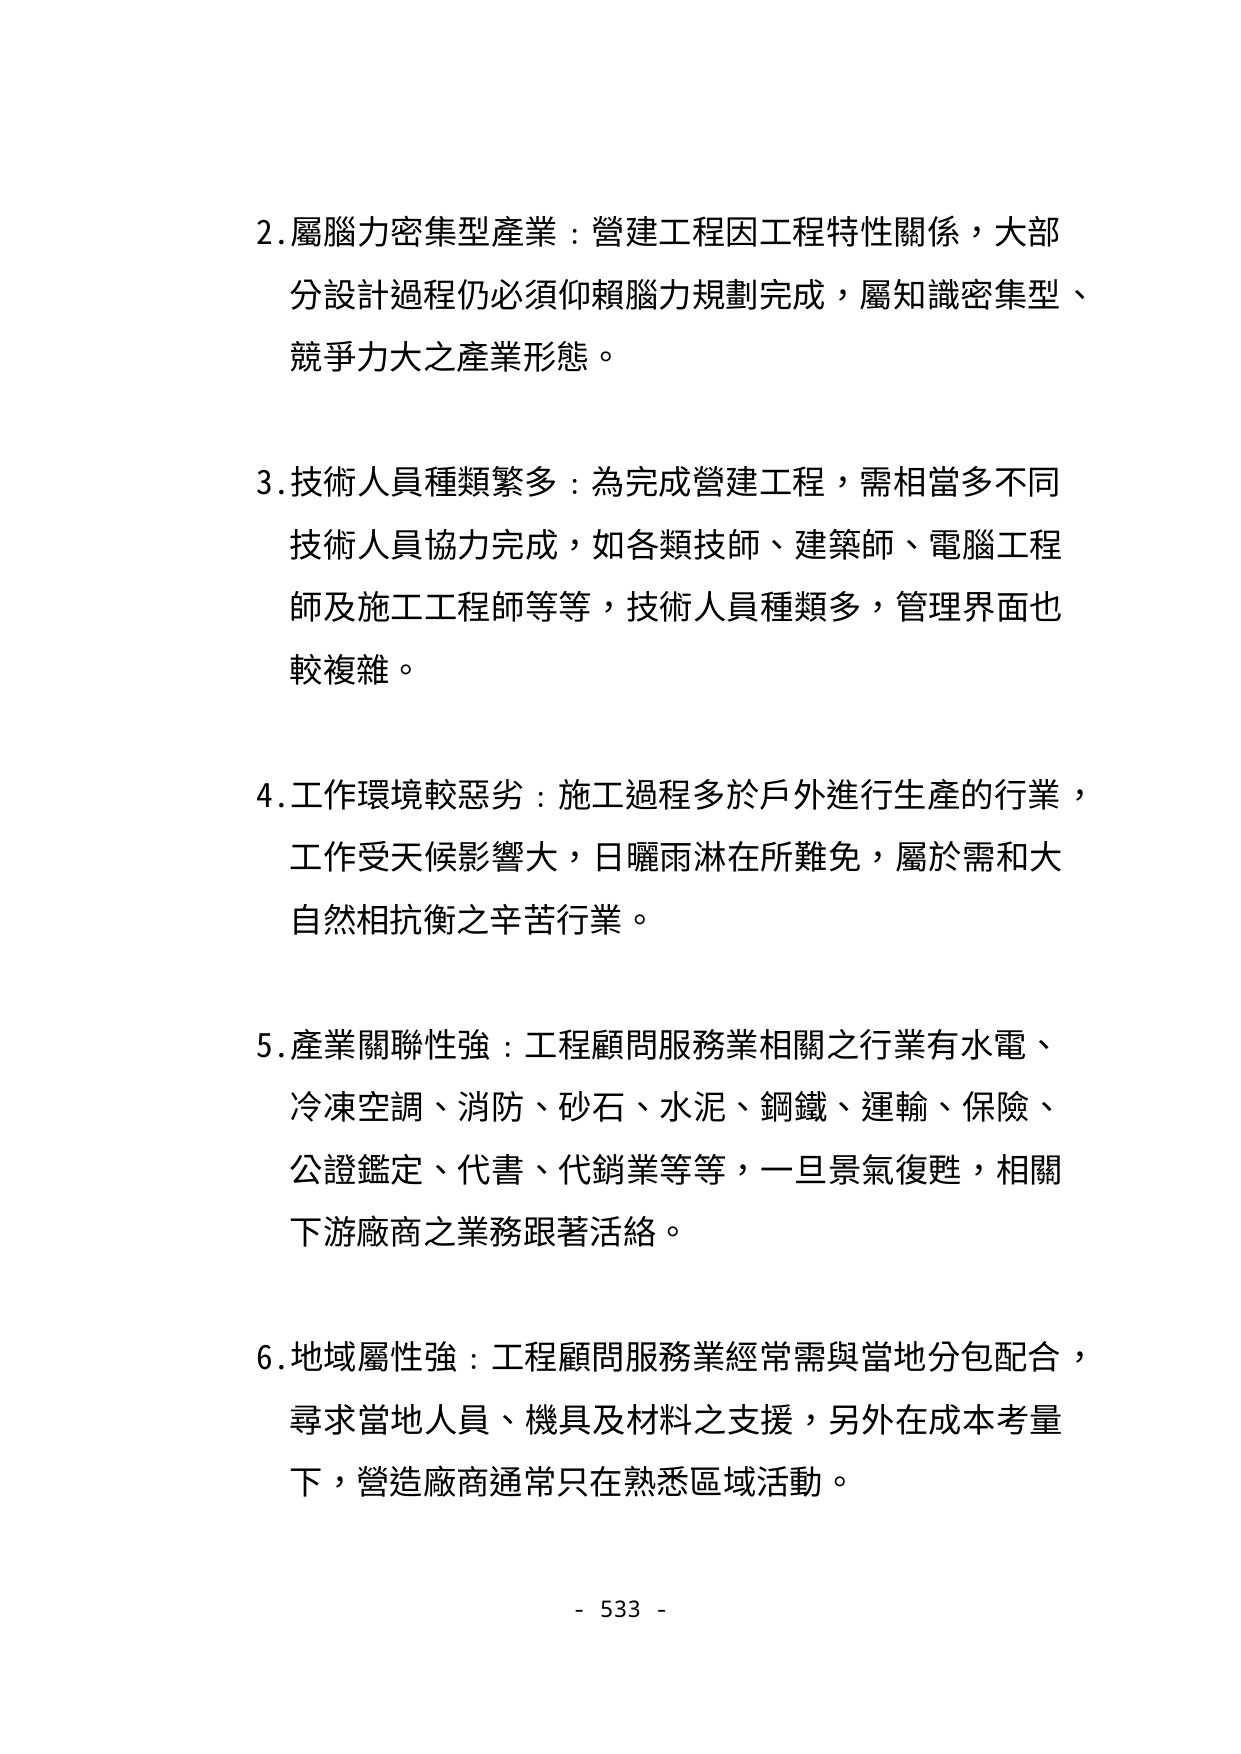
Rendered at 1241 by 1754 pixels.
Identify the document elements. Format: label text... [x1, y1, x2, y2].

text 4.工作環境較惡劣﹕施工過程多於戶外進行生產的行業，工作受天候影響大，日曬雨淋在所難免，屬於需和大自然相抗衡之辛苦行業。 [256, 751, 1063, 938]
text 5.產業關聯性強﹕工程顧問服務業相關之行業有水電、冷凍空調、消防、砂石、水泥、鋼鐵、運輸、保險、公證鑑定、代書、代銷業等等，一旦景氣復甦，相關下游廠商之業務跟著活絡。 [256, 1001, 1063, 1251]
text 6.地域屬性強﹕工程顧問服務業經常需與當地分包配合，尋求當地人員、機具及材料之支援，另外在成本考量下，營造廠商通常只在熟悉區域活動。 [256, 1313, 1063, 1501]
text 2.屬腦力密集型產業﹕營建工程因工程特性關係，大部分設計過程仍必須仰賴腦力規劃完成，屬知識密集型、競爭力大之產業形態。 [256, 188, 1063, 376]
text 3.技術人員種類繁多﹕為完成營建工程，需相當多不同技術人員協力完成，如各類技師、建築師、電腦工程師及施工工程師等等，技術人員種類多，管理界面也較複雜。 [256, 438, 1063, 688]
